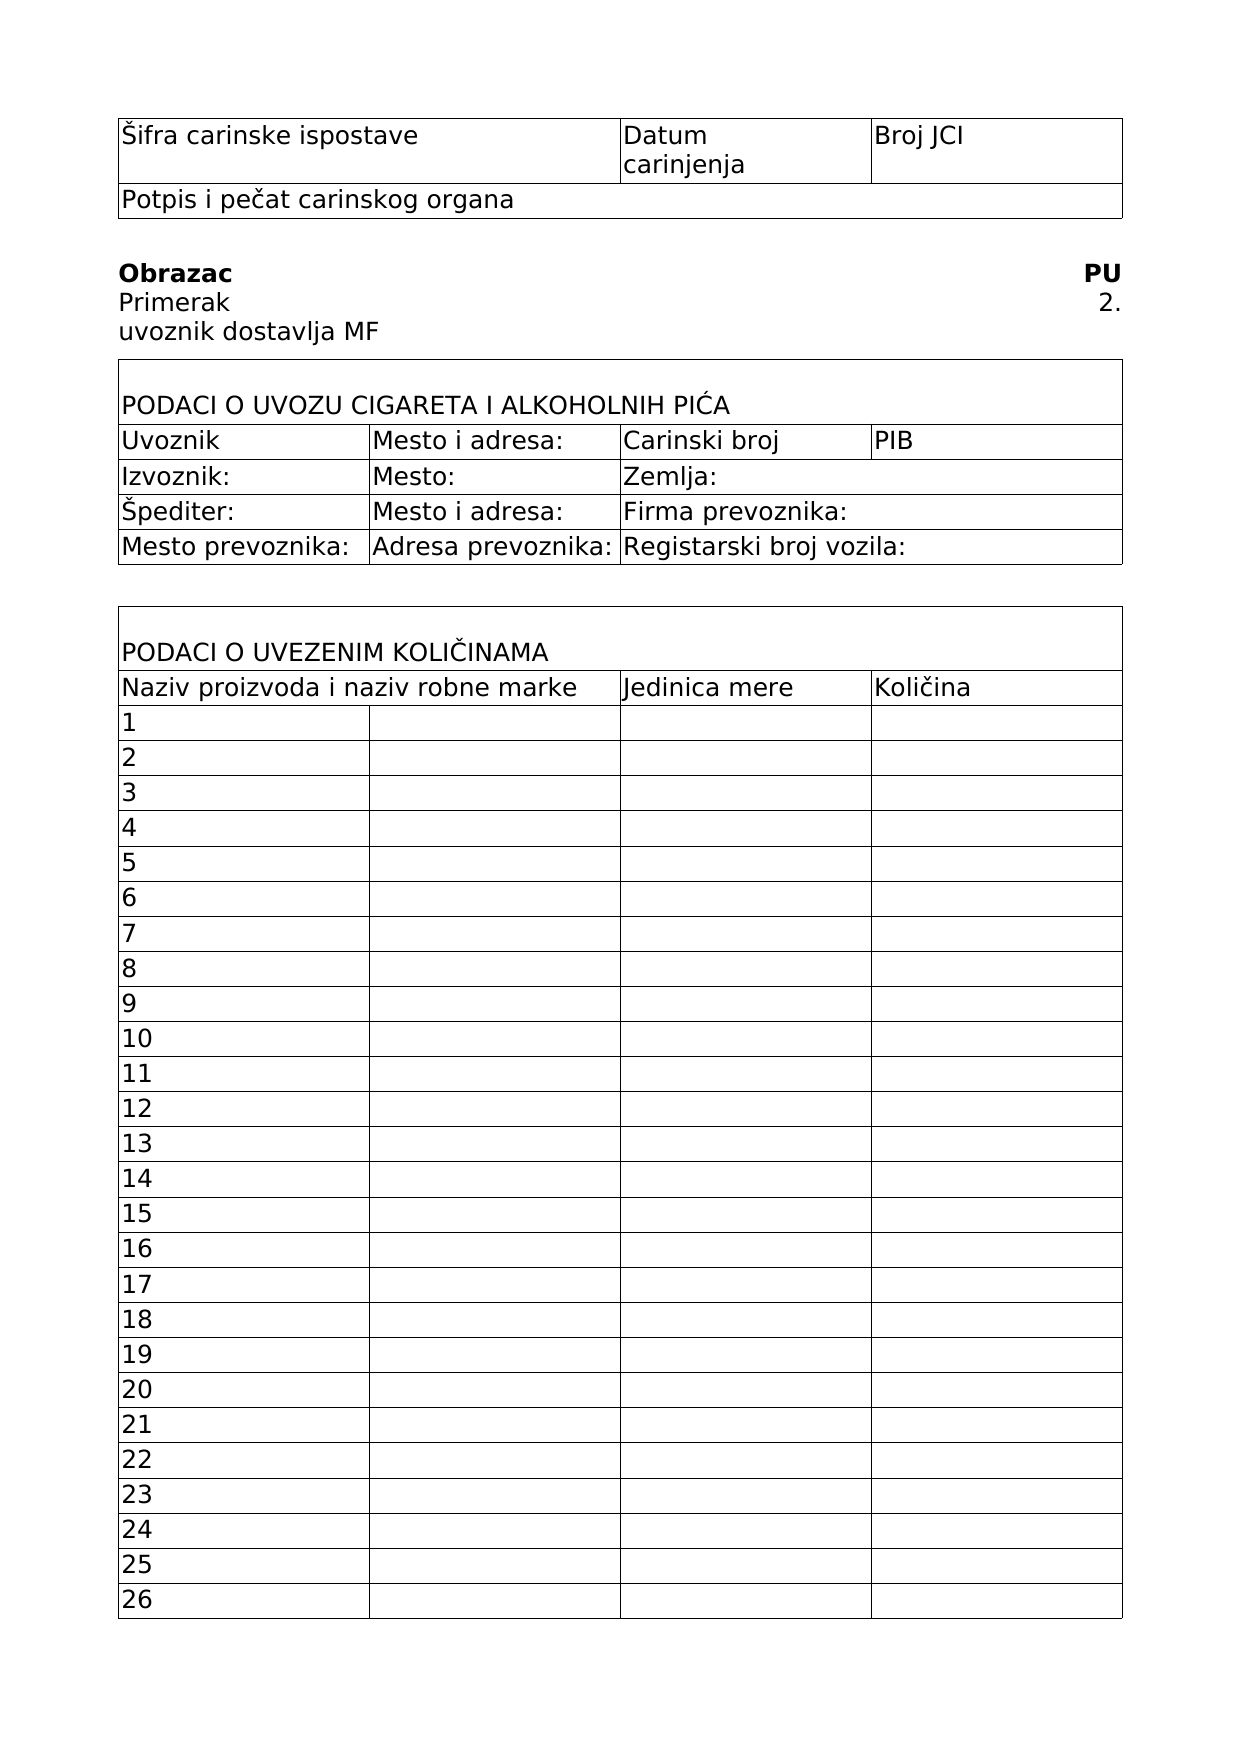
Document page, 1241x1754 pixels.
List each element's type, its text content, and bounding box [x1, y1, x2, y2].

table_cell [621, 987, 871, 1021]
table_cell 4 [119, 811, 369, 846]
table_cell [872, 1198, 1122, 1232]
table_cell PIB [872, 425, 1122, 459]
table_cell [370, 917, 620, 951]
table_cell [621, 1092, 871, 1126]
table_cell Carinski broj [621, 425, 871, 459]
table_cell [872, 1303, 1122, 1337]
table_cell [370, 811, 620, 846]
table_cell [621, 811, 871, 846]
table_cell Datum carinjenja [621, 119, 871, 182]
table_cell [621, 847, 871, 881]
table_cell [621, 917, 871, 951]
table_cell 25 [119, 1549, 369, 1583]
table_cell [872, 882, 1122, 916]
table_cell [370, 1373, 620, 1407]
table_cell [621, 1057, 871, 1091]
table_cell Zemlja: [621, 460, 1122, 494]
table_header PODACI O UVOZU CIGARETA I ALKOHOLNIH PIĆA [119, 360, 1122, 423]
table_cell [621, 1514, 871, 1548]
table_cell 11 [119, 1057, 369, 1091]
table_cell [872, 1092, 1122, 1126]
table_cell [872, 1373, 1122, 1407]
table_cell 16 [119, 1233, 369, 1267]
table_cell [872, 917, 1122, 951]
table_cell [370, 741, 620, 775]
table_cell [872, 1022, 1122, 1056]
table_cell Šifra carinske ispostave [119, 119, 620, 182]
table_cell 15 [119, 1198, 369, 1232]
table_cell [872, 1057, 1122, 1091]
table_cell [370, 776, 620, 810]
table_cell [621, 1162, 871, 1197]
table_cell 6 [119, 882, 369, 916]
table_cell [872, 1408, 1122, 1442]
table_cell 5 [119, 847, 369, 881]
table_cell [370, 1092, 620, 1126]
table_cell [370, 1127, 620, 1161]
table_cell [872, 952, 1122, 986]
table_cell [370, 1057, 620, 1091]
table_cell [872, 1479, 1122, 1512]
table_cell [621, 952, 871, 986]
table_cell [872, 1584, 1122, 1618]
table_cell 3 [119, 776, 369, 810]
table_cell [370, 1338, 620, 1372]
table_cell [370, 1303, 620, 1337]
table_cell [621, 1584, 871, 1618]
table_cell 10 [119, 1022, 369, 1056]
table_cell [621, 741, 871, 775]
table_cell [872, 741, 1122, 775]
table_cell [621, 1198, 871, 1232]
table_cell [370, 1443, 620, 1477]
table_cell Broj JCI [872, 119, 1122, 182]
table_cell [621, 1549, 871, 1583]
table_cell Naziv proizvoda i naziv robne marke [119, 671, 620, 705]
table_cell [370, 882, 620, 916]
table_cell [370, 847, 620, 881]
table_cell 23 [119, 1479, 369, 1512]
table_cell [621, 1127, 871, 1161]
table_cell [370, 1514, 620, 1548]
table_cell [370, 706, 620, 740]
table_cell [621, 1338, 871, 1372]
table_cell 17 [119, 1268, 369, 1302]
table_cell [370, 1479, 620, 1512]
table_cell [370, 1584, 620, 1618]
table_cell [621, 1233, 871, 1267]
table_cell [872, 1233, 1122, 1267]
table_cell [872, 1127, 1122, 1161]
table_cell 24 [119, 1514, 369, 1548]
table_cell [872, 811, 1122, 846]
table_cell [370, 952, 620, 986]
table_cell [621, 1443, 871, 1477]
table_cell [370, 987, 620, 1021]
table_cell [872, 1338, 1122, 1372]
table_cell [621, 776, 871, 810]
table_header PODACI O UVEZENIM KOLIČINAMA [119, 607, 1122, 670]
table_cell 19 [119, 1338, 369, 1372]
table_cell [370, 1198, 620, 1232]
table_cell Adresa prevoznika: [370, 530, 620, 564]
table_cell 2 [119, 741, 369, 775]
table_cell 18 [119, 1303, 369, 1337]
table_cell 20 [119, 1373, 369, 1407]
table_cell Špediter: [119, 495, 369, 529]
table_cell Uvoznik [119, 425, 369, 459]
table_cell 9 [119, 987, 369, 1021]
table_cell [872, 706, 1122, 740]
table_cell Jedinica mere [621, 671, 871, 705]
table_cell [621, 1022, 871, 1056]
text Obrazac PU Primerak 2. uvoznik dostavlja MF [118, 259, 1122, 347]
table_cell 26 [119, 1584, 369, 1618]
table_cell [370, 1022, 620, 1056]
table_cell [370, 1162, 620, 1197]
table_cell [872, 1514, 1122, 1548]
table_cell Registarski broj vozila: [621, 530, 1122, 564]
table_cell Mesto i adresa: [370, 495, 620, 529]
table_cell [370, 1549, 620, 1583]
table_cell [621, 1408, 871, 1442]
table_cell [872, 1268, 1122, 1302]
table_cell [872, 776, 1122, 810]
table_cell Mesto i adresa: [370, 425, 620, 459]
table_cell [872, 1162, 1122, 1197]
table_cell 21 [119, 1408, 369, 1442]
table_cell 22 [119, 1443, 369, 1477]
table_cell [621, 1479, 871, 1512]
table_cell [621, 1303, 871, 1337]
table_cell Firma prevoznika: [621, 495, 1122, 529]
table_cell [621, 706, 871, 740]
table_cell Mesto: [370, 460, 620, 494]
table_cell [621, 882, 871, 916]
table_cell [370, 1268, 620, 1302]
table_cell [621, 1373, 871, 1407]
table_cell [621, 1268, 871, 1302]
table_cell Potpis i pečat carinskog organa [119, 184, 1122, 217]
table_cell 12 [119, 1092, 369, 1126]
table_cell 1 [119, 706, 369, 740]
table_cell 7 [119, 917, 369, 951]
table_cell [872, 987, 1122, 1021]
table_cell [872, 1443, 1122, 1477]
table_cell [370, 1233, 620, 1267]
table_cell 14 [119, 1162, 369, 1197]
table_cell Mesto prevoznika: [119, 530, 369, 564]
table_cell Izvoznik: [119, 460, 369, 494]
table_cell Količina [872, 671, 1122, 705]
table_cell [370, 1408, 620, 1442]
table_cell 8 [119, 952, 369, 986]
table_cell [872, 847, 1122, 881]
table_cell [872, 1549, 1122, 1583]
table_cell 13 [119, 1127, 369, 1161]
